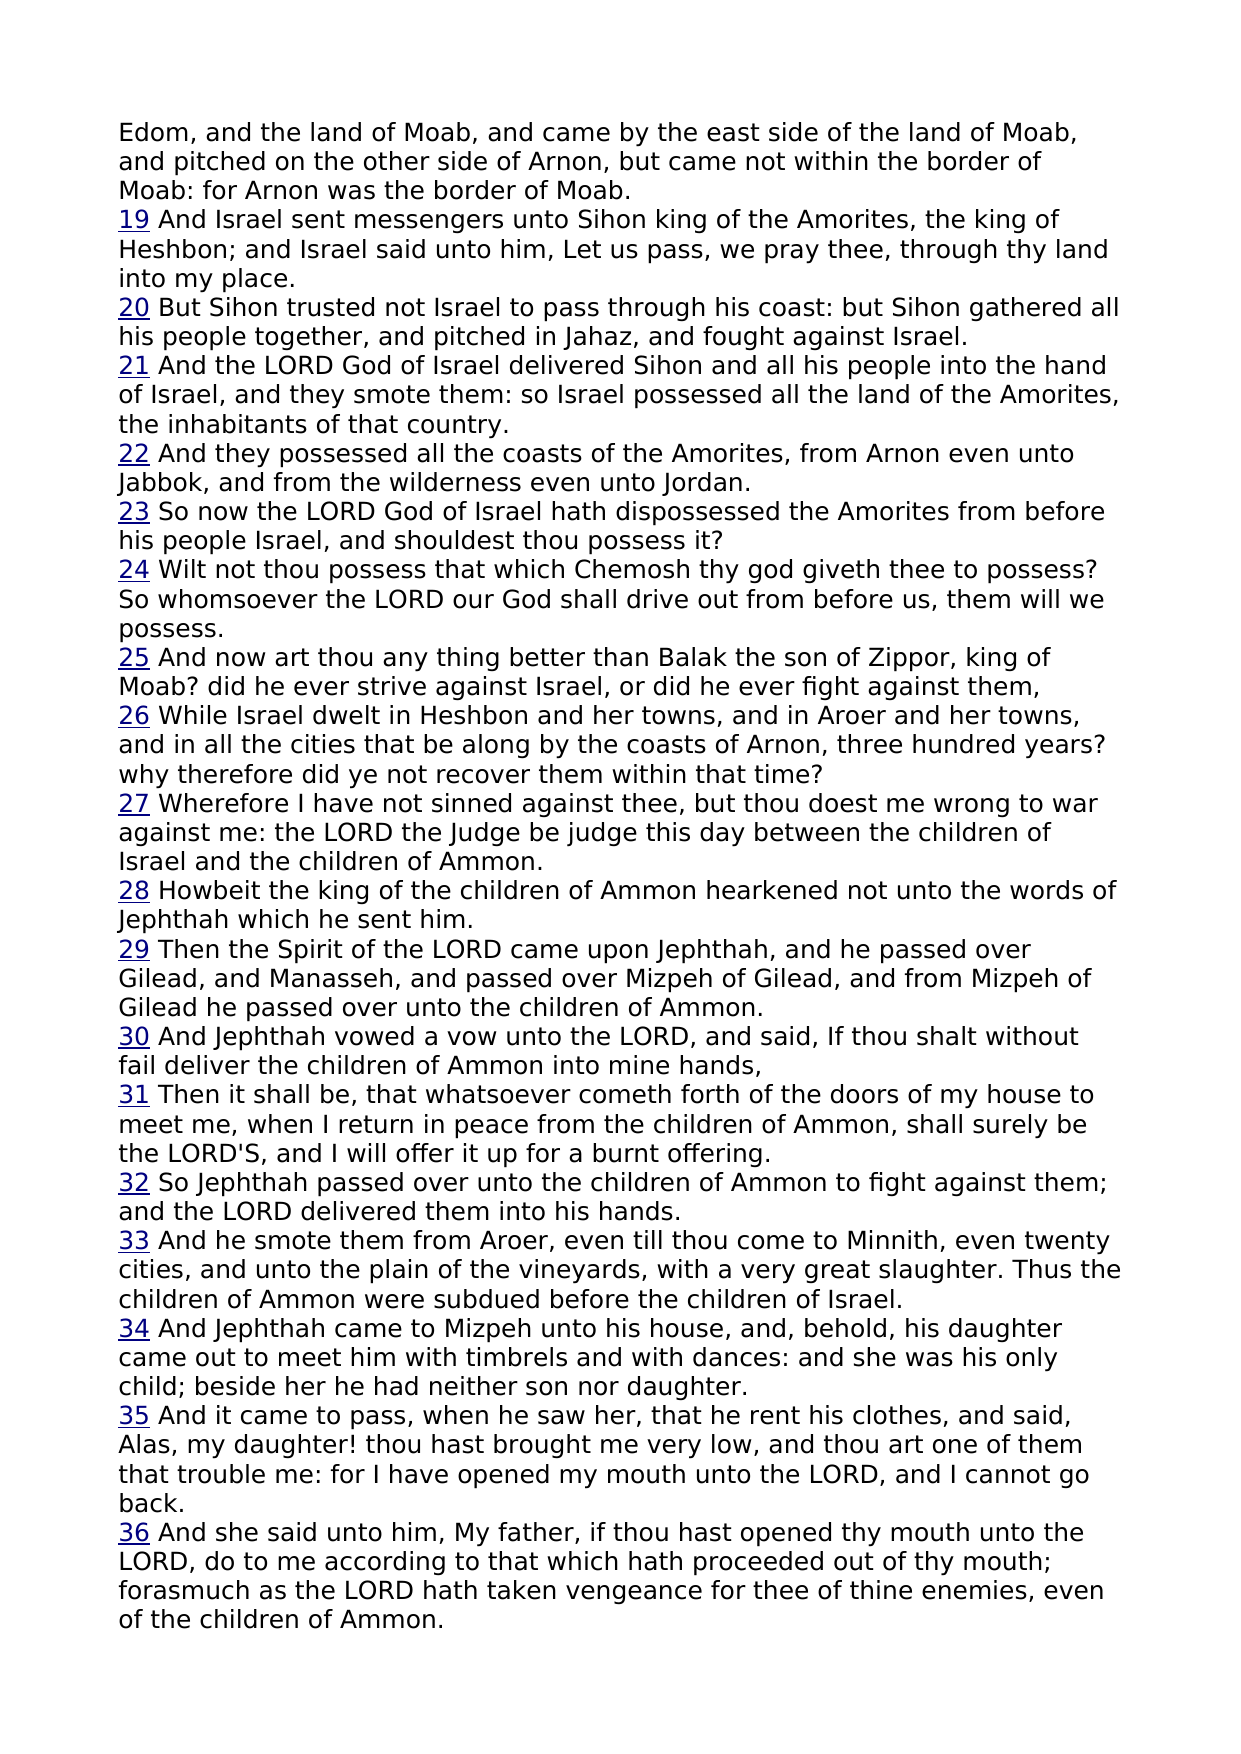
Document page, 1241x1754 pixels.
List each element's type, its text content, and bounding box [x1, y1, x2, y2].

text Edom, and the land of Moab, and came by the east side of the land of Moab, and pitched on the other side of Arnon, but came not within the border of Moab: for Arnon was the border of Moab. 19 And Israel sent messengers unto Sihon king of the Amorites, the king of Heshbon; and Israel said unto him, Let us pass, we pray thee, through thy land into my place. 20 But Sihon trusted not Israel to pass through his coast: but Sihon gathered all his people together, and pitched in Jahaz, and fought against Israel. 21 And the LORD God of Israel delivered Sihon and all his people into the hand of Israel, and they smote them: so Israel possessed all the land of the Amorites, the inhabitants of that country. 22 And they possessed all the coasts of the Amorites, from Arnon even unto Jabbok, and from the wilderness even unto Jordan. 23 So now the LORD God of Israel hath dispossessed the Amorites from before his people Israel, and shouldest thou possess it? 24 Wilt not thou possess that which Chemosh thy god giveth thee to possess? So whomsoever the LORD our God shall drive out from before us, them will we possess. 25 And now art thou any thing better than Balak the son of Zippor, king of Moab? did he ever strive against Israel, or did he ever fight against them, 26 While Israel dwelt in Heshbon and her towns, and in Aroer and her towns, and in all the cities that be along by the coasts of Arnon, three hundred years? why therefore did ye not recover them within that time? 27 Wherefore I have not sinned against thee, but thou doest me wrong to war against me: the LORD the Judge be judge this day between the children of Israel and the children of Ammon. 28 Howbeit the king of the children of Ammon hearkened not unto the words of Jephthah which he sent him. 29 Then the Spirit of the LORD came upon Jephthah, and he passed over Gilead, and Manasseh, and passed over Mizpeh of Gilead, and from Mizpeh of Gilead he passed over unto the children of Ammon. 30 And Jephthah vowed a vow unto the LORD, and said, If thou shalt without fail deliver the children of Ammon into mine hands, 31 Then it shall be, that whatsoever cometh forth of the doors of my house to meet me, when I return in peace from the children of Ammon, shall surely be the LORD'S, and I will offer it up for a burnt offering. 32 So Jephthah passed over unto the children of Ammon to fight against them; and the LORD delivered them into his hands. 33 And he smote them from Aroer, even till thou come to Minnith, even twenty cities, and unto the plain of the vineyards, with a very great slaughter. Thus the children of Ammon were subdued before the children of Israel. 34 And Jephthah came to Mizpeh unto his house, and, behold, his daughter came out to meet him with timbrels and with dances: and she was his only child; beside her he had neither son nor daughter. 35 And it came to pass, when he saw her, that he rent his clothes, and said, Alas, my daughter! thou hast brought me very low, and thou art one of them that trouble me: for I have opened my mouth unto the LORD, and I cannot go back. 36 And she said unto him, My father, if thou hast opened thy mouth unto the LORD, do to me according to that which hath proceeded out of thy mouth; forasmuch as the LORD hath taken vengeance for thee of thine enemies, even of the children of Ammon. [118, 118, 1122, 1635]
